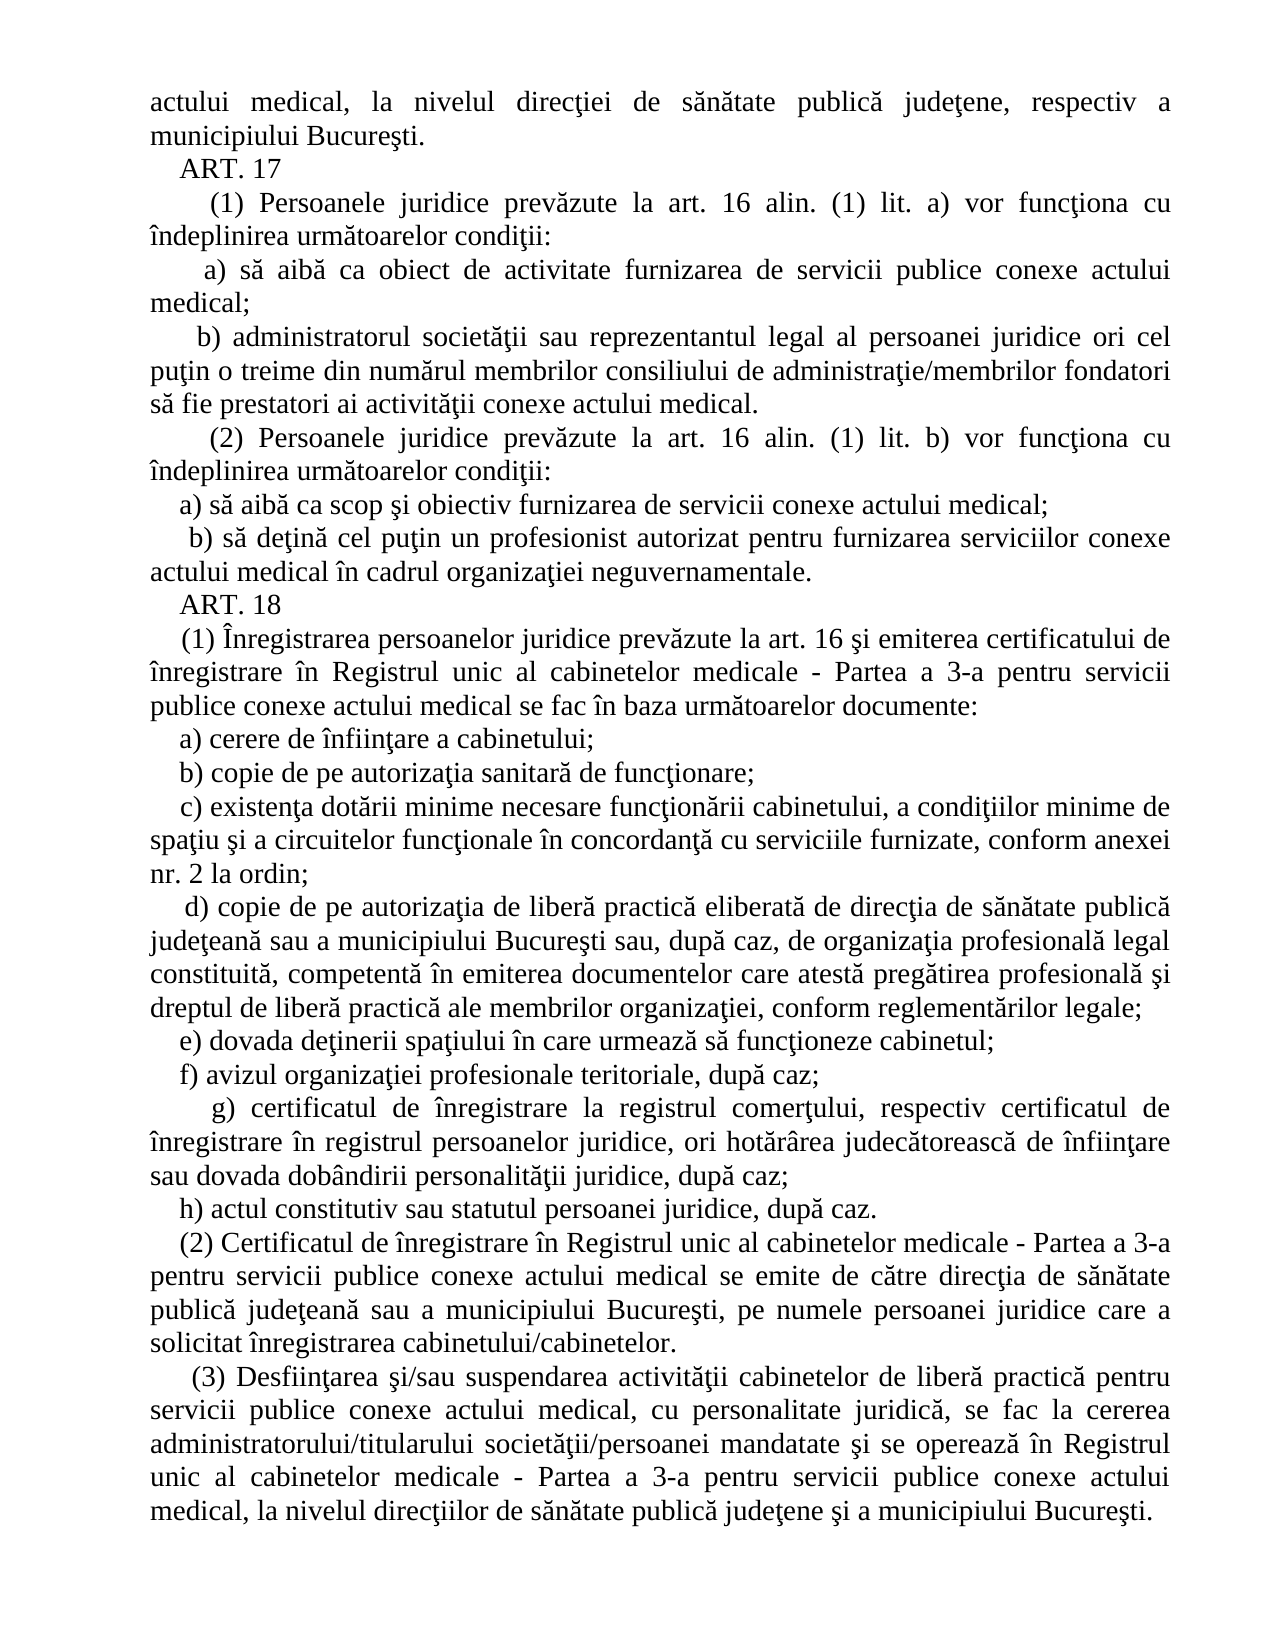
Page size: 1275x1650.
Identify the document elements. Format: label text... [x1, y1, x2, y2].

text (3) Desfiinţarea şi/sau suspendarea activităţii cabinetelor de liberă practică pentru servicii publice conexe actului medical, cu personalitate juridică, se fac la cererea administratorului/titularului societăţii/persoanei mandatate şi se operează în Registrul unic al cabinetelor medicale - Partea a 3-a pentru servicii publice conexe actului medical, la nivelul direcţiilor de sănătate publică judeţene şi a municipiului Bucureşti. [150, 1359, 1172, 1527]
text (2) Certificatul de înregistrare în Registrul unic al cabinetelor medicale - Partea a 3-a pentru servicii publice conexe actului medical se emite de către direcţia de sănătate publică judeţeană sau a municipiului Bucureşti, pe numele persoanei juridice care a solicitat înregistrarea cabinetului/cabinetelor. [150, 1225, 1172, 1359]
text ART. 17 [150, 151, 1172, 185]
text a) cerere de înfiinţare a cabinetului; [150, 722, 1172, 755]
text d) copie de pe autorizaţia de liberă practică eliberată de direcţia de sănătate publică judeţeană sau a municipiului Bucureşti sau, după caz, de organizaţia profesională legal constituită, competentă în emiterea documentelor care atestă pregătirea profesională şi dreptul de liberă practică ale membrilor organizaţiei, conform reglementărilor legale; [150, 889, 1172, 1023]
text b) să deţină cel puţin un profesionist autorizat pentru furnizarea serviciilor conexe actului medical în cadrul organizaţiei neguvernamentale. [150, 520, 1172, 587]
text c) existenţa dotării minime necesare funcţionării cabinetului, a condiţiilor minime de spaţiu şi a circuitelor funcţionale în concordanţă cu serviciile furnizate, conform anexei nr. 2 la ordin; [150, 789, 1172, 889]
text ART. 18 [150, 587, 1172, 621]
text (2) Persoanele juridice prevăzute la art. 16 alin. (1) lit. b) vor funcţiona cu îndeplinirea următoarelor condiţii: [150, 420, 1172, 487]
text actului medical, la nivelul direcţiei de sănătate publică judeţene, respectiv a municipiului Bucureşti. [150, 84, 1172, 151]
text e) dovada deţinerii spaţiului în care urmează să funcţioneze cabinetul; [150, 1023, 1172, 1057]
text (1) Persoanele juridice prevăzute la art. 16 alin. (1) lit. a) vor funcţiona cu îndeplinirea următoarelor condiţii: [150, 185, 1172, 252]
text (1) Înregistrarea persoanelor juridice prevăzute la art. 16 şi emiterea certificatului de înregistrare în Registrul unic al cabinetelor medicale - Partea a 3-a pentru servicii publice conexe actului medical se fac în baza următoarelor documente: [150, 621, 1172, 722]
text a) să aibă ca obiect de activitate furnizarea de servicii publice conexe actului medical; [150, 252, 1172, 319]
text a) să aibă ca scop şi obiectiv furnizarea de servicii conexe actului medical; [150, 487, 1172, 520]
text f) avizul organizaţiei profesionale teritoriale, după caz; [150, 1057, 1172, 1091]
text h) actul constitutiv sau statutul persoanei juridice, după caz. [150, 1191, 1172, 1225]
text b) administratorul societăţii sau reprezentantul legal al persoanei juridice ori cel puţin o treime din numărul membrilor consiliului de administraţie/membrilor fondatori să fie prestatori ai activităţii conexe actului medical. [150, 319, 1172, 420]
text b) copie de pe autorizaţia sanitară de funcţionare; [150, 755, 1172, 789]
text g) certificatul de înregistrare la registrul comerţului, respectiv certificatul de înregistrare în registrul persoanelor juridice, ori hotărârea judecătorească de înfiinţare sau dovada dobândirii personalităţii juridice, după caz; [150, 1091, 1172, 1191]
